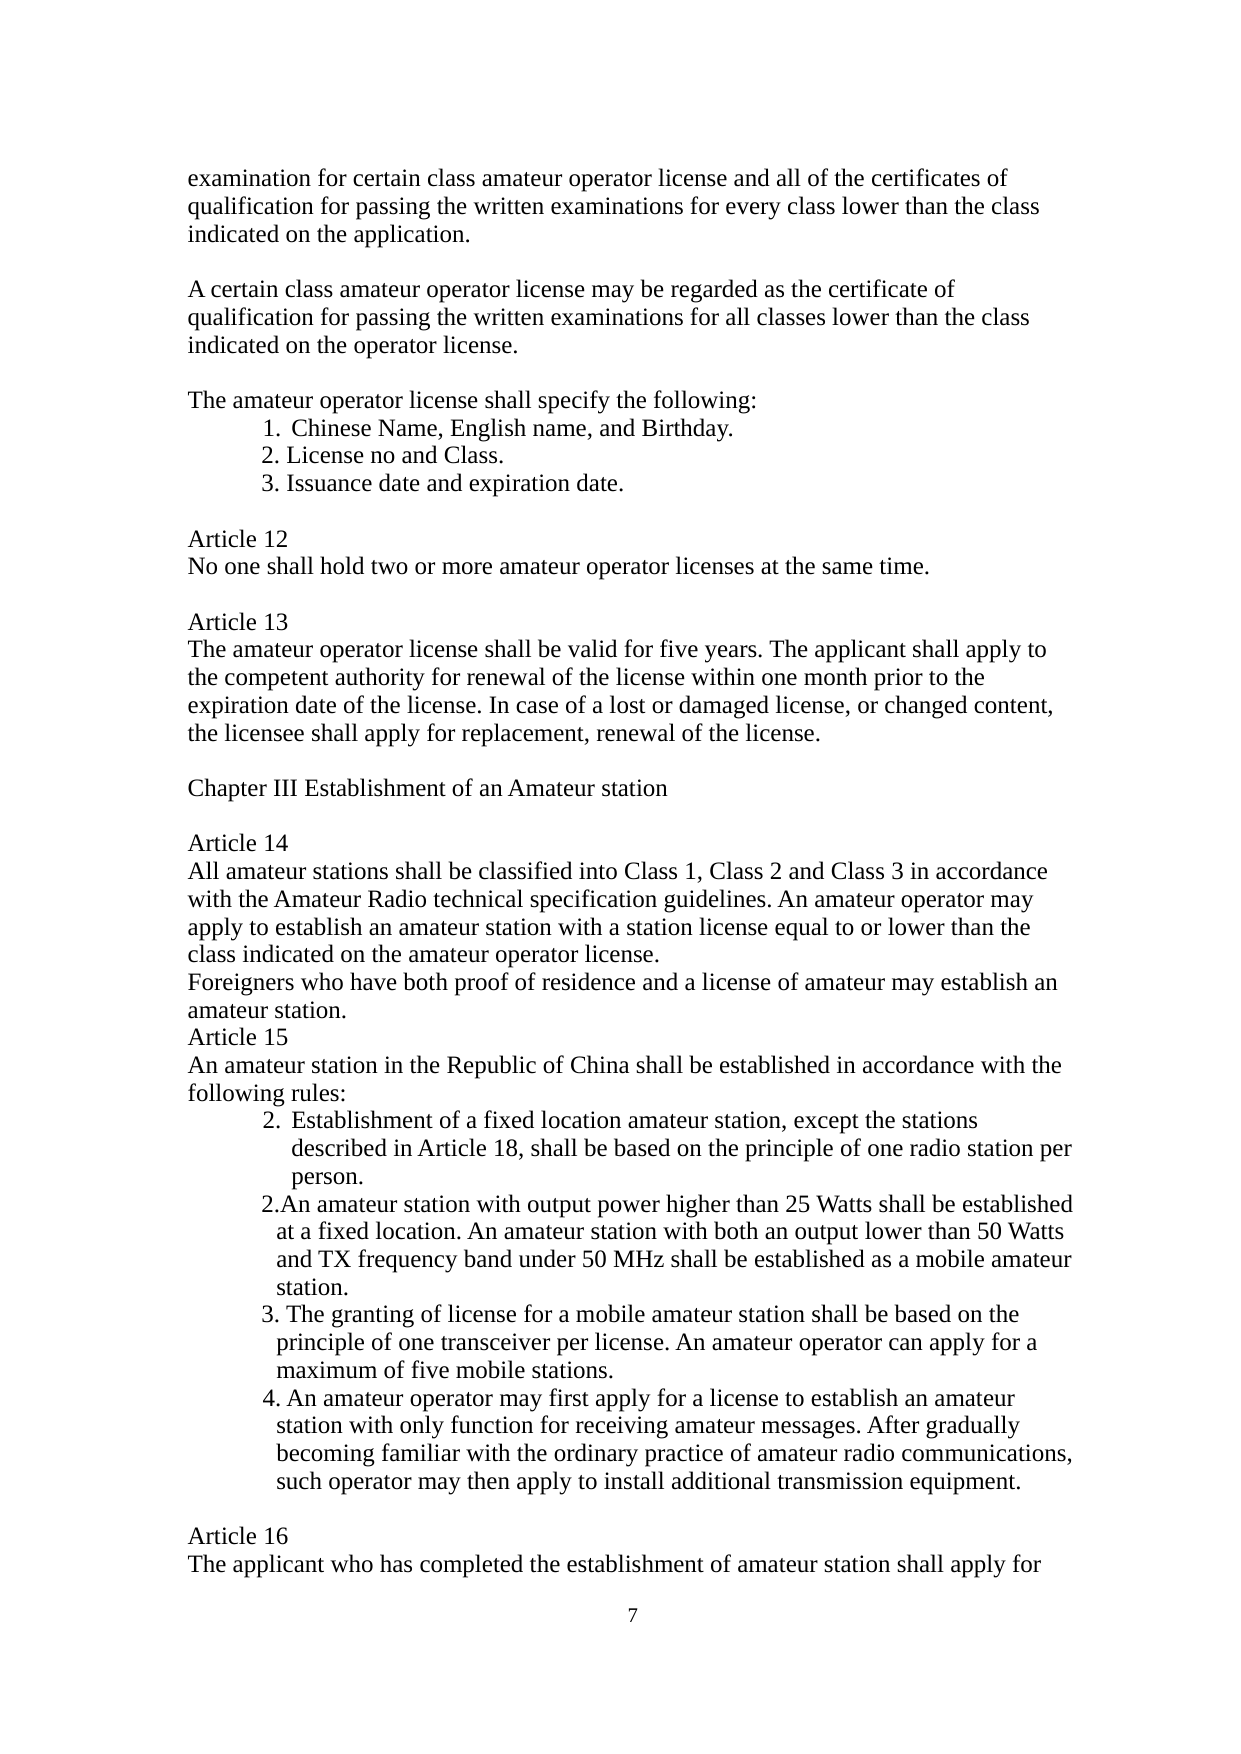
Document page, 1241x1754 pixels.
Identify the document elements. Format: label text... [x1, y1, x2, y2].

text Article 12 [187, 525, 1078, 552]
text An amateur station in the Republic of China shall be established in accordance with the following rules: [187, 1051, 1078, 1107]
text The amateur operator license shall specify the following: [187, 386, 1078, 414]
text 2.An amateur station with output power higher than 25 Watts shall be established at a fixed location. An amateur station with both an output lower than 50 Watts and TX frequency band under 50 MHz shall be established as a mobile amateur station. [261, 1190, 1078, 1301]
text Chapter III Establishment of an Amateur station [187, 774, 1078, 802]
text Article 16 [187, 1522, 1078, 1550]
text All amateur stations shall be classified into Class 1, Class 2 and Class 3 in accordance with the Amateur Radio technical specification guidelines. An amateur operator may apply to establish an amateur station with a station license equal to or lower than the class indicated on the amateur operator license. [187, 857, 1078, 968]
list Establishment of a fixed location amateur station, except the stations described in Article 18, shall be based on the principle of one radio station per person. [262, 1107, 1078, 1190]
text Article 14 [187, 829, 1078, 857]
text The amateur operator license shall be valid for five years. The applicant shall apply to the competent authority for renewal of the license within one month prior to the expiration date of the license. In case of a lost or damaged license, or changed content, the licensee shall apply for replacement, renewal of the license. [187, 636, 1078, 746]
text 4. An amateur operator may first apply for a license to establish an amateur station with only function for receiving amateur messages. After gradually becoming familiar with the ordinary practice of amateur radio communications, such operator may then apply to install additional transmission equipment. [262, 1384, 1078, 1494]
text 3. The granting of license for a mobile amateur station shall be based on the principle of one transceiver per license. An amateur operator can apply for a maximum of five mobile stations. [261, 1301, 1078, 1384]
text Foreigners who have both proof of residence and a license of amateur may establish an amateur station. [187, 968, 1078, 1023]
text 2. License no and Class. [187, 442, 1078, 469]
text The applicant who has completed the establishment of amateur station shall apply for [187, 1550, 1078, 1578]
text 3. Issuance date and expiration date. [261, 469, 1078, 497]
list Chinese Name, English name, and Birthday. [262, 414, 1078, 442]
text Article 13 [187, 608, 1078, 636]
text No one shall hold two or more amateur operator licenses at the same time. [187, 552, 1078, 580]
text Article 15 [187, 1023, 1078, 1051]
text examination for certain class amateur operator license and all of the certificates of qualification for passing the written examinations for every class lower than the class indicated on the application. [187, 164, 1078, 248]
text A certain class amateur operator license may be regarded as the certificate of qualification for passing the written examinations for all classes lower than the class indicated on the operator license. [187, 275, 1078, 358]
